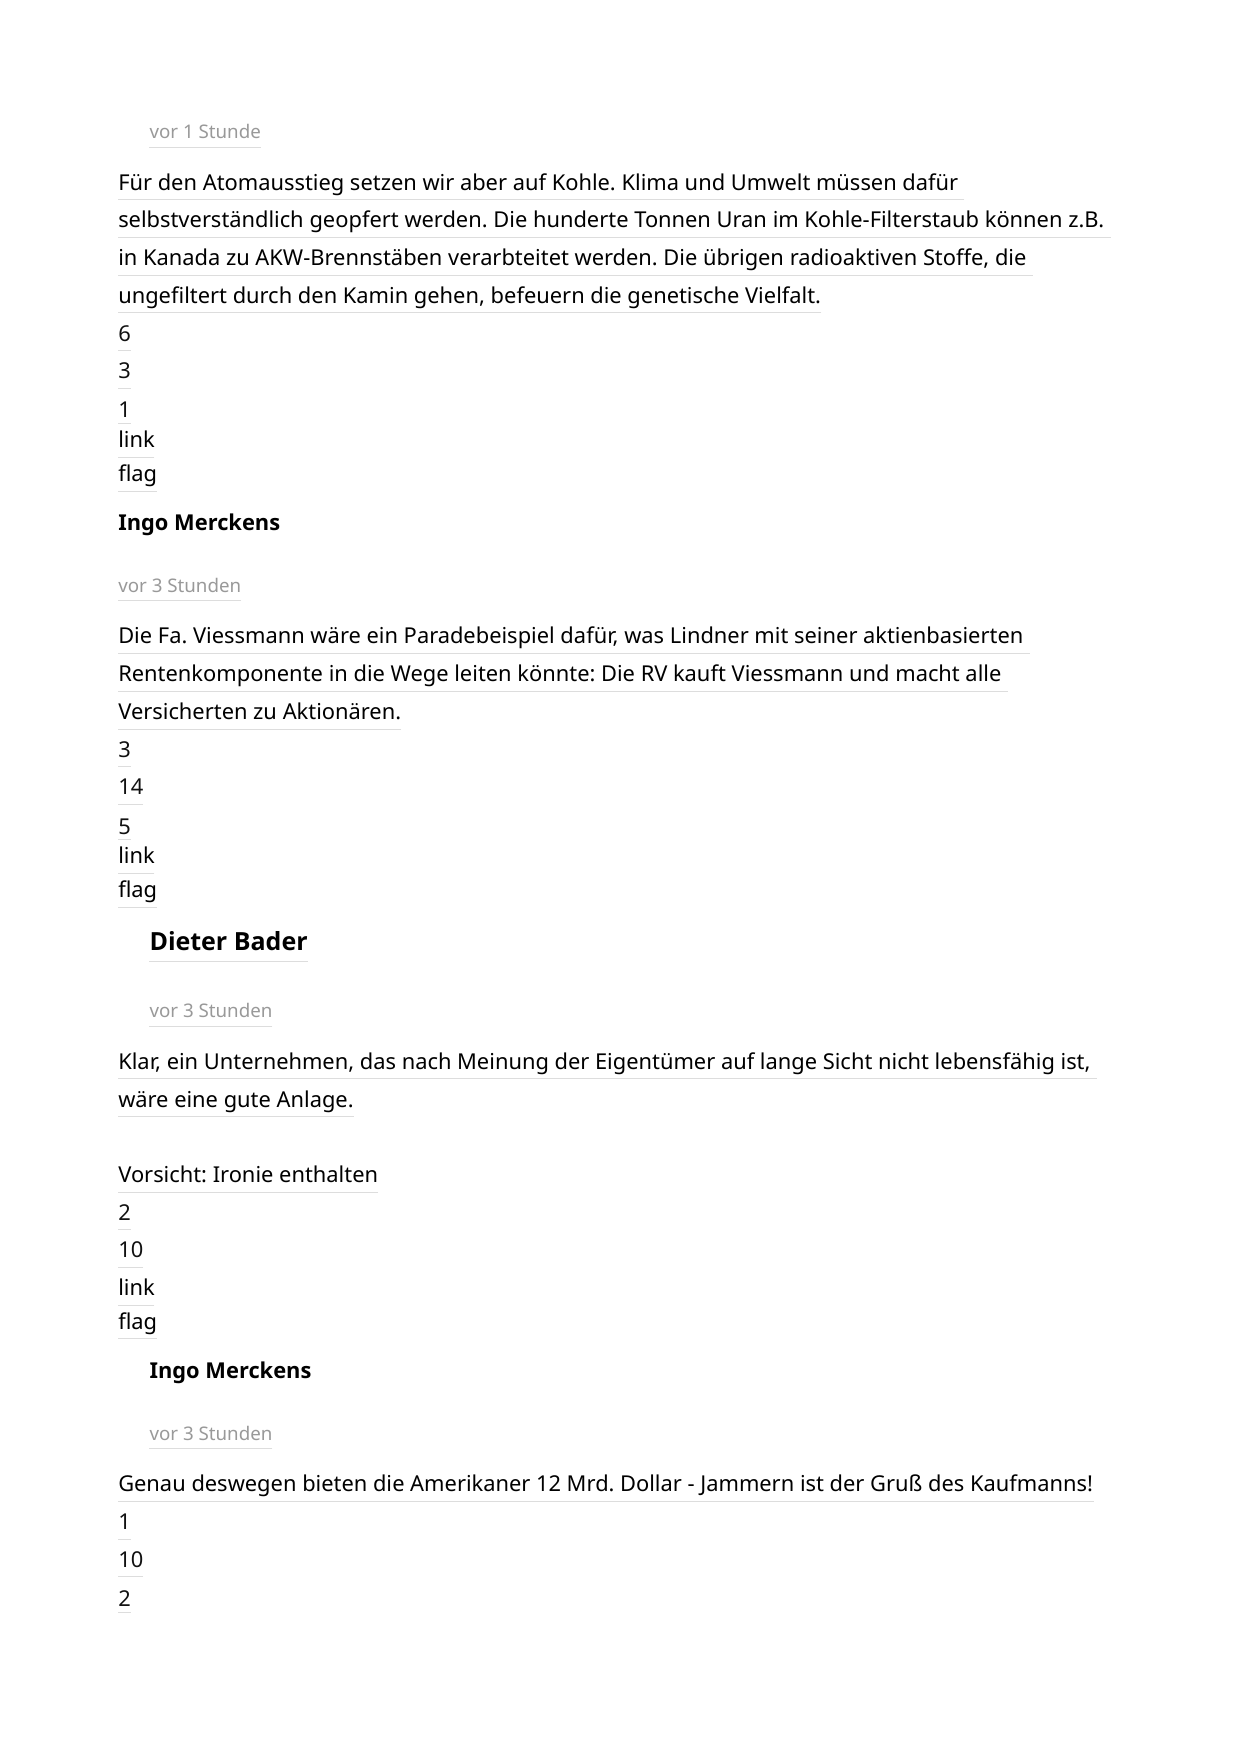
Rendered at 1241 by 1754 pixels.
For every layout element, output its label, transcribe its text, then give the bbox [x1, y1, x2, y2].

text flag [118, 458, 1122, 492]
text vor 1 Stunde [149, 118, 1117, 148]
text Ingo Merckens [118, 507, 1122, 537]
text 1 [118, 393, 1122, 424]
text vor 3 Stunden [149, 997, 1117, 1027]
text 10 [118, 1234, 1122, 1268]
text 3 [118, 734, 1122, 767]
text vor 3 Stunden [118, 572, 1117, 601]
text 5 [118, 809, 1122, 840]
text 10 [118, 1544, 1122, 1577]
text link [118, 424, 1122, 458]
text Dieter Bader [149, 923, 1122, 962]
text 2 [118, 1581, 1122, 1613]
text Für den Atomausstieg setzen wir aber auf Kohle. Klima und Umwelt müssen dafür selbstverständlich geopfert werden. Die hunderte Tonnen Uran im Kohle-Filterstaub können z.B. in Kanada zu AKW-Brennstäben verarbteitet werden. Die übrigen radioaktiven Stoffe, die ungefiltert durch den Kamin gehen, befeuern die genetische Vielfalt. [118, 167, 1122, 313]
text link [118, 840, 1122, 874]
text 6 [118, 317, 1122, 351]
text 14 [118, 771, 1122, 805]
text flag [118, 1306, 1122, 1339]
text Genau deswegen bieten die Amerikaner 12 Mrd. Dollar - Jammern ist der Gruß des Kaufmanns! [118, 1468, 1122, 1502]
text Die Fa. Viessmann wäre ein Paradebeispiel dafür, was Lindner mit seiner aktienbasierten Rentenkomponente in die Wege leiten könnte: Die RV kauft Viessmann und macht alle Versicherten zu Aktionären. [118, 621, 1122, 730]
text Ingo Merckens [149, 1355, 1122, 1385]
text link [118, 1272, 1122, 1306]
text vor 3 Stunden [149, 1420, 1117, 1449]
text Klar, ein Unternehmen, das nach Meinung der Eigentümer auf lange Sicht nicht lebensfähig ist, wäre eine gute Anlage. Vorsicht: Ironie enthalten [118, 1046, 1122, 1193]
text 2 [118, 1197, 1122, 1230]
text 3 [118, 355, 1122, 389]
text 1 [118, 1506, 1122, 1540]
text flag [118, 874, 1122, 908]
